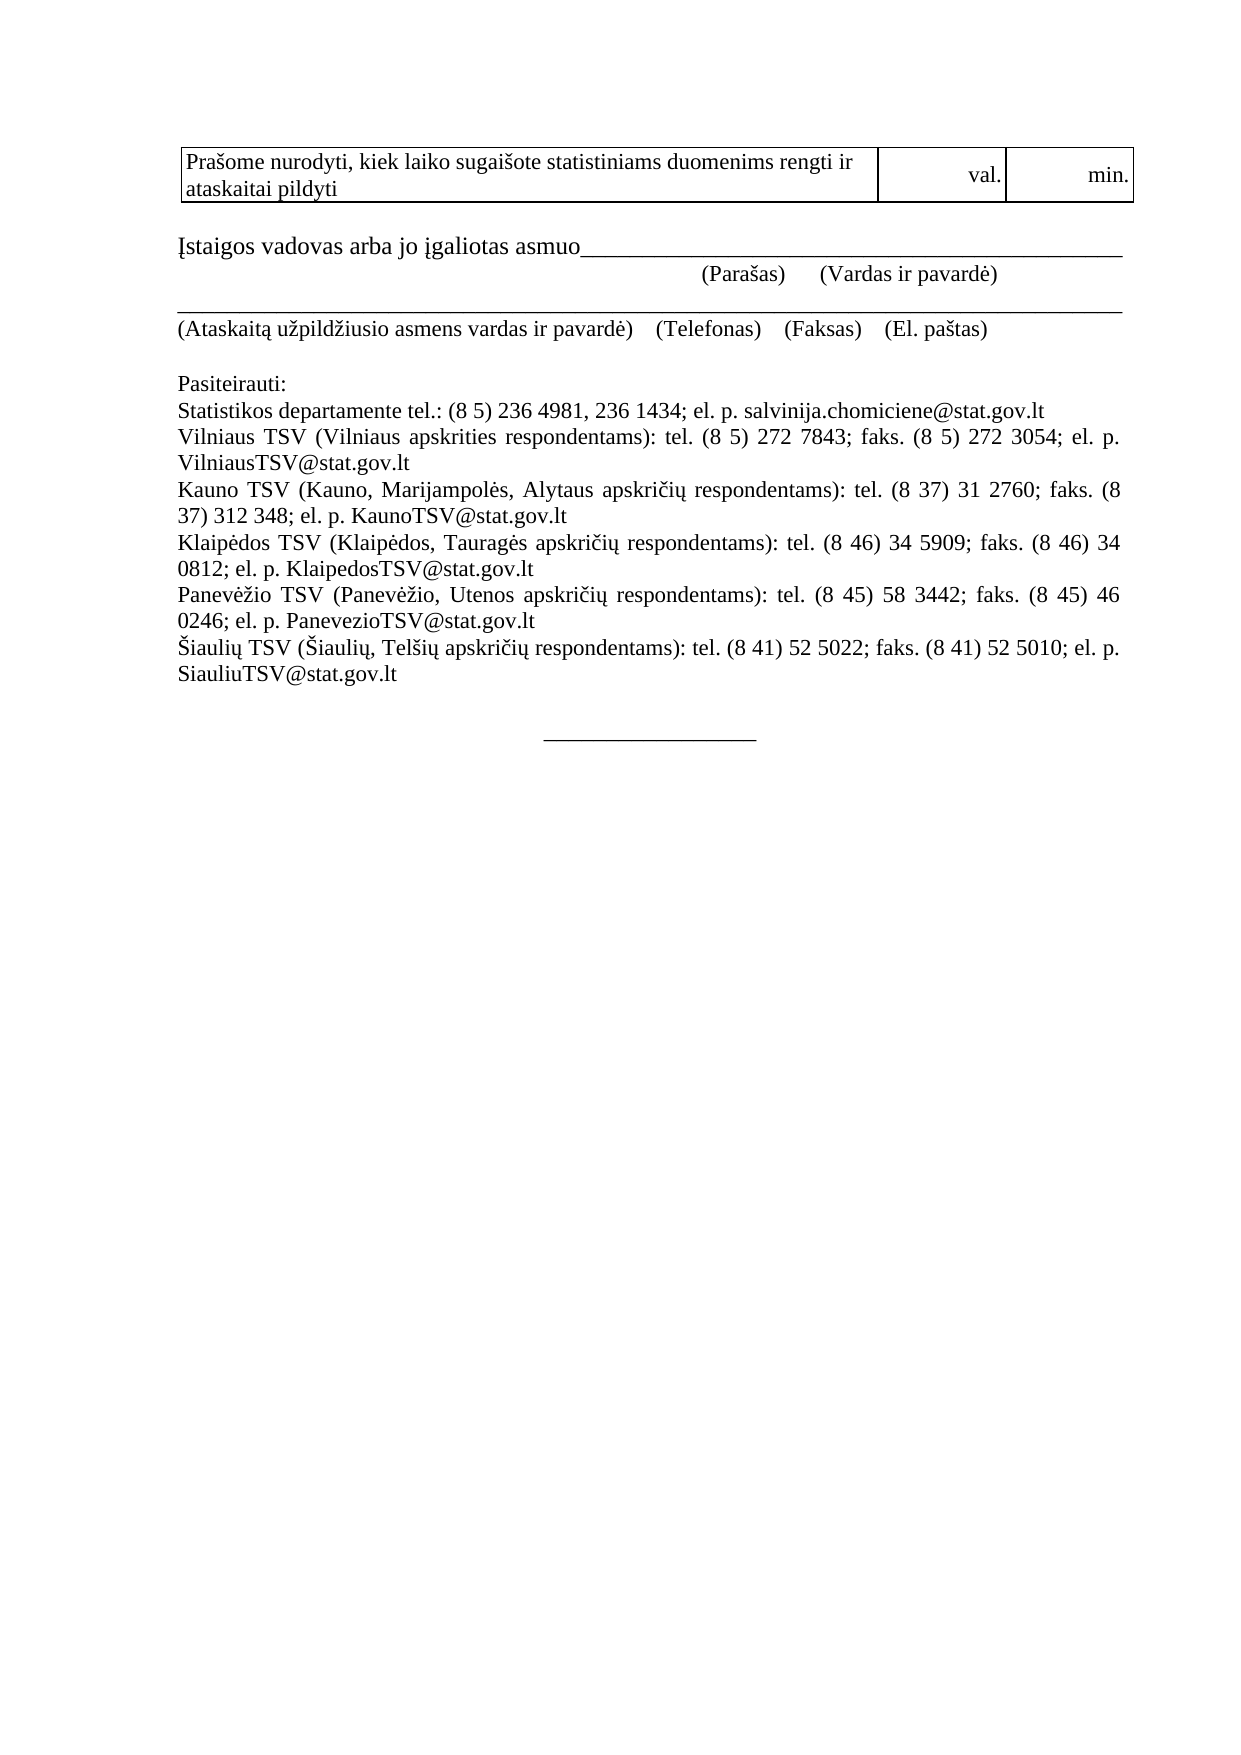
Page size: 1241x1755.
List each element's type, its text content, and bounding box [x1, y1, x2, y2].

table_header min. [1007, 148, 1133, 201]
text (Ataskaitą užpildžiusio asmens vardas ir pavardė) (Telefonas) (Faksas) (El. paštas) [177, 315, 1122, 342]
text Vilniaus TSV (Vilniaus apskrities respondentams): tel. (8 5) 272 7843; faks. (8 5) 272 3054; el. p. VilniausTSV@stat.gov.lt [177, 423, 1122, 476]
table_header val. [879, 148, 1005, 201]
text _________________ [177, 715, 1122, 744]
text Įstaigos vadovas arba jo įgaliotas asmuo [177, 231, 1122, 260]
text _ [177, 287, 1122, 312]
text Panevėžio TSV (Panevėžio, Utenos apskričių respondentams): tel. (8 45) 58 3442; faks. (8 45) 46 0246; el. p. PanevezioTSV@stat.gov.lt [177, 581, 1122, 634]
table_header Prašome nurodyti, kiek laiko sugaišote statistiniams duomenims rengti ir ataskaitai pildyti [182, 148, 877, 201]
text Pasiteirauti: [177, 370, 1122, 397]
text (Parašas) (Vardas ir pavardė) [577, 260, 1122, 287]
text Statistikos departamente tel.: (8 5) 236 4981, 236 1434; el. p. salvinija.chomiciene@stat.gov.lt [177, 397, 1122, 423]
text Klaipėdos TSV (Klaipėdos, Tauragės apskričių respondentams): tel. (8 46) 34 5909; faks. (8 46) 34 0812; el. p. KlaipedosTSV@stat.gov.lt [177, 528, 1122, 581]
text Kauno TSV (Kauno, Marijampolės, Alytaus apskričių respondentams): tel. (8 37) 31 2760; faks. (8 37) 312 348; el. p. KaunoTSV@stat.gov.lt [177, 476, 1122, 528]
text Šiaulių TSV (Šiaulių, Telšių apskričių respondentams): tel. (8 41) 52 5022; faks. (8 41) 52 5010; el. p. SiauliuTSV@stat.gov.lt [177, 634, 1122, 687]
